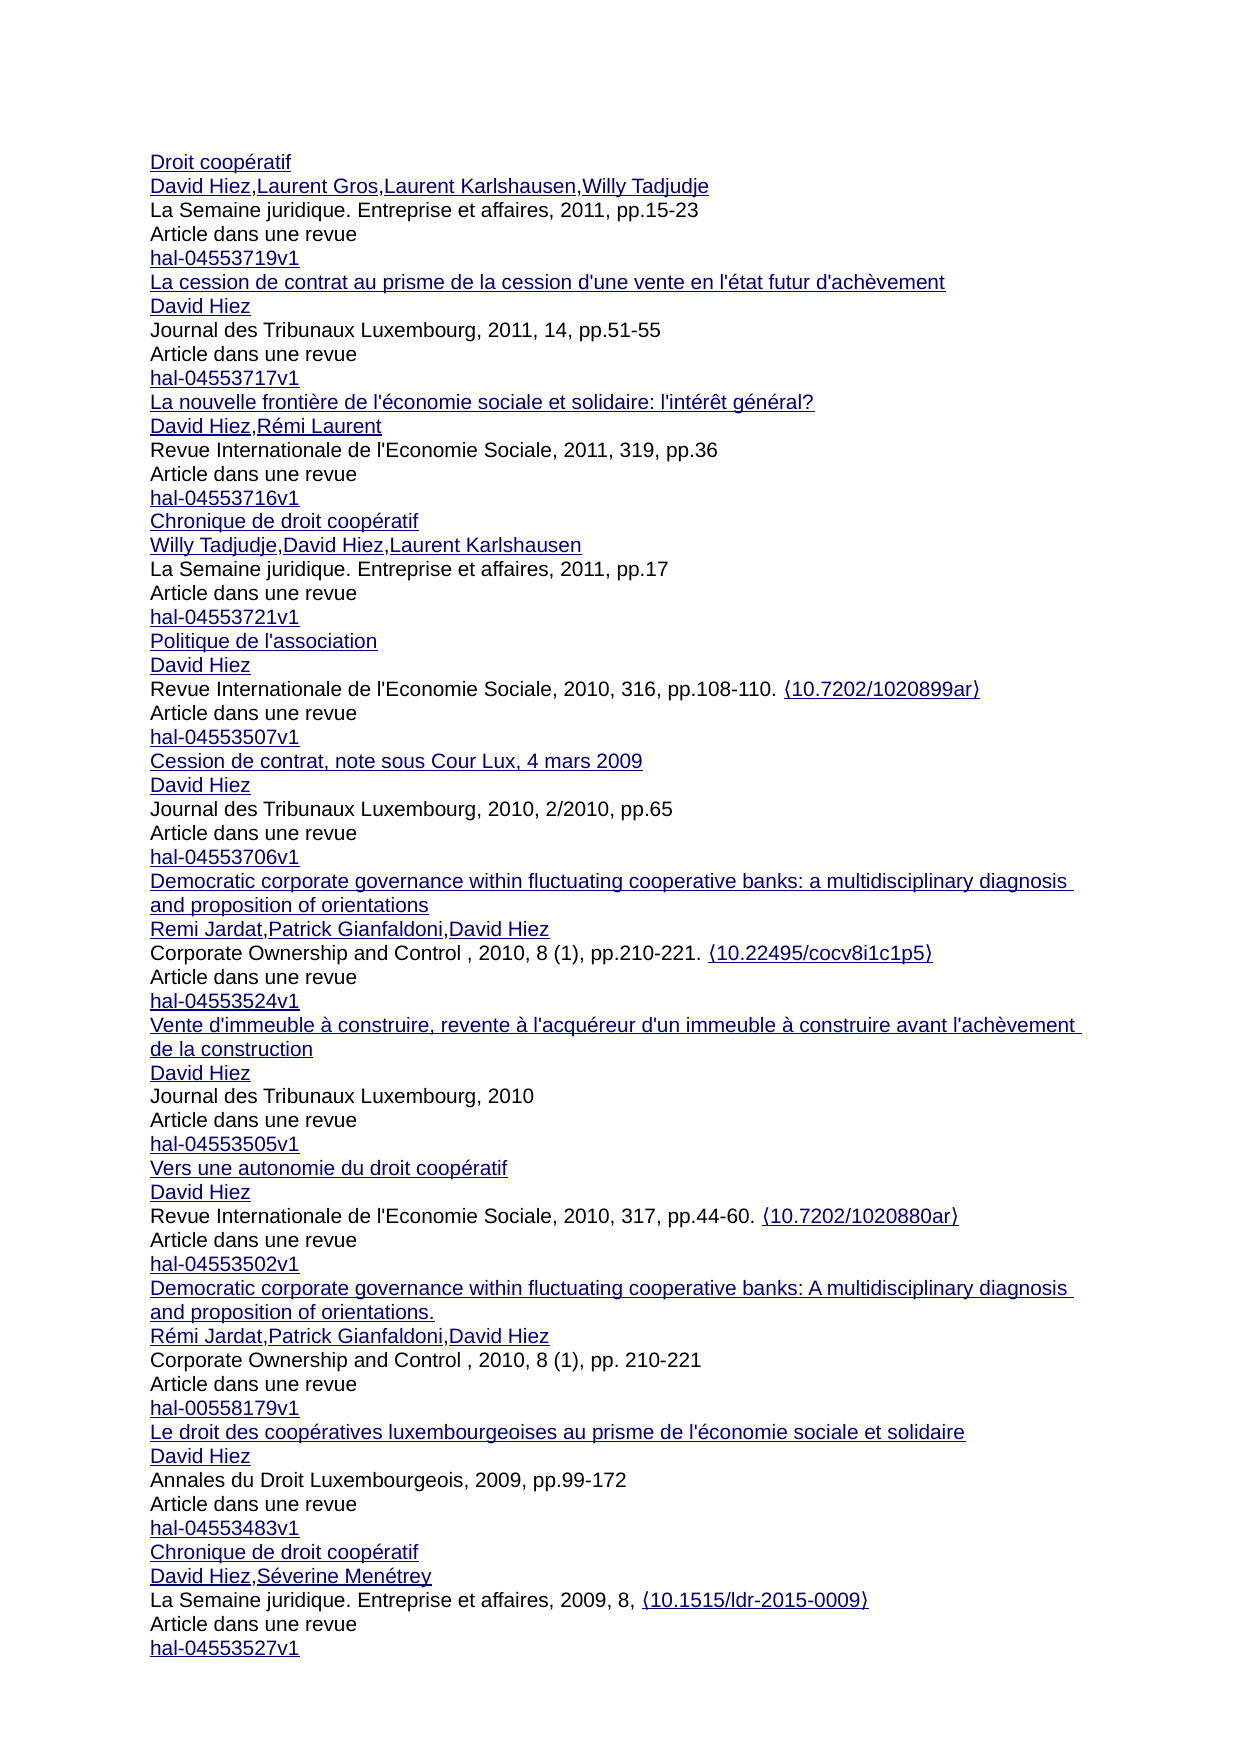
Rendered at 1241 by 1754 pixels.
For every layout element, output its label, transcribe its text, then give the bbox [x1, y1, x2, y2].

table_cell Chronique de droit coopératif David Hiez,Séverine Menétrey La Semaine juridique. Entreprise et affaires, 2009, 8, ⟨10.1515/ldr-2015-0009⟩ Article dans une revue hal-04553527v1 [150, 1540, 1090, 1659]
table_cell La cession de contrat au prisme de la cession d'une vente en l'état futur d'achèvement David Hiez Journal des Tribunaux Luxembourg, 2011, 14, pp.51-55 Article dans une revue hal-04553717v1 [150, 270, 1090, 389]
table_cell Droit coopératif David Hiez,Laurent Gros,Laurent Karlshausen,Willy Tadjudje La Semaine juridique. Entreprise et affaires, 2011, pp.15-23 Article dans une revue hal-04553719v1 [150, 150, 1090, 270]
table_cell Democratic corporate governance within fluctuating cooperative banks: a multidisciplinary diagnosis and proposition of orientations Remi Jardat,Patrick Gianfaldoni,David Hiez Corporate Ownership and Control , 2010, 8 (1), pp.210-221. ⟨10.22495/cocv8i1c1p5⟩ Article dans une revue hal-04553524v1 [150, 869, 1090, 1012]
table_cell Chronique de droit coopératif Willy Tadjudje,David Hiez,Laurent Karlshausen La Semaine juridique. Entreprise et affaires, 2011, pp.17 Article dans une revue hal-04553721v1 [150, 509, 1090, 629]
table_cell Vente d'immeuble à construire, revente à l'acquéreur d'un immeuble à construire avant l'achèvement de la construction David Hiez Journal des Tribunaux Luxembourg, 2010 Article dans une revue hal-04553505v1 [150, 1013, 1090, 1156]
table_cell Politique de l'association David Hiez Revue Internationale de l'Economie Sociale, 2010, 316, pp.108-110. ⟨10.7202/1020899ar⟩ Article dans une revue hal-04553507v1 [150, 629, 1090, 749]
table_cell Le droit des coopératives luxembourgeoises au prisme de l'économie sociale et solidaire David Hiez Annales du Droit Luxembourgeois, 2009, pp.99-172 Article dans une revue hal-04553483v1 [150, 1420, 1090, 1539]
table_cell Democratic corporate governance within fluctuating cooperative banks: A multidisciplinary diagnosis and proposition of orientations. Rémi Jardat,Patrick Gianfaldoni,David Hiez Corporate Ownership and Control , 2010, 8 (1), pp. 210-221 Article dans une revue hal-00558179v1 [150, 1276, 1090, 1420]
table_cell Cession de contrat, note sous Cour Lux, 4 mars 2009 David Hiez Journal des Tribunaux Luxembourg, 2010, 2/2010, pp.65 Article dans une revue hal-04553706v1 [150, 749, 1090, 869]
table_cell La nouvelle frontière de l'économie sociale et solidaire: l'intérêt général? David Hiez,Rémi Laurent Revue Internationale de l'Economie Sociale, 2011, 319, pp.36 Article dans une revue hal-04553716v1 [150, 390, 1090, 509]
table_cell Vers une autonomie du droit coopératif David Hiez Revue Internationale de l'Economie Sociale, 2010, 317, pp.44-60. ⟨10.7202/1020880ar⟩ Article dans une revue hal-04553502v1 [150, 1156, 1090, 1276]
